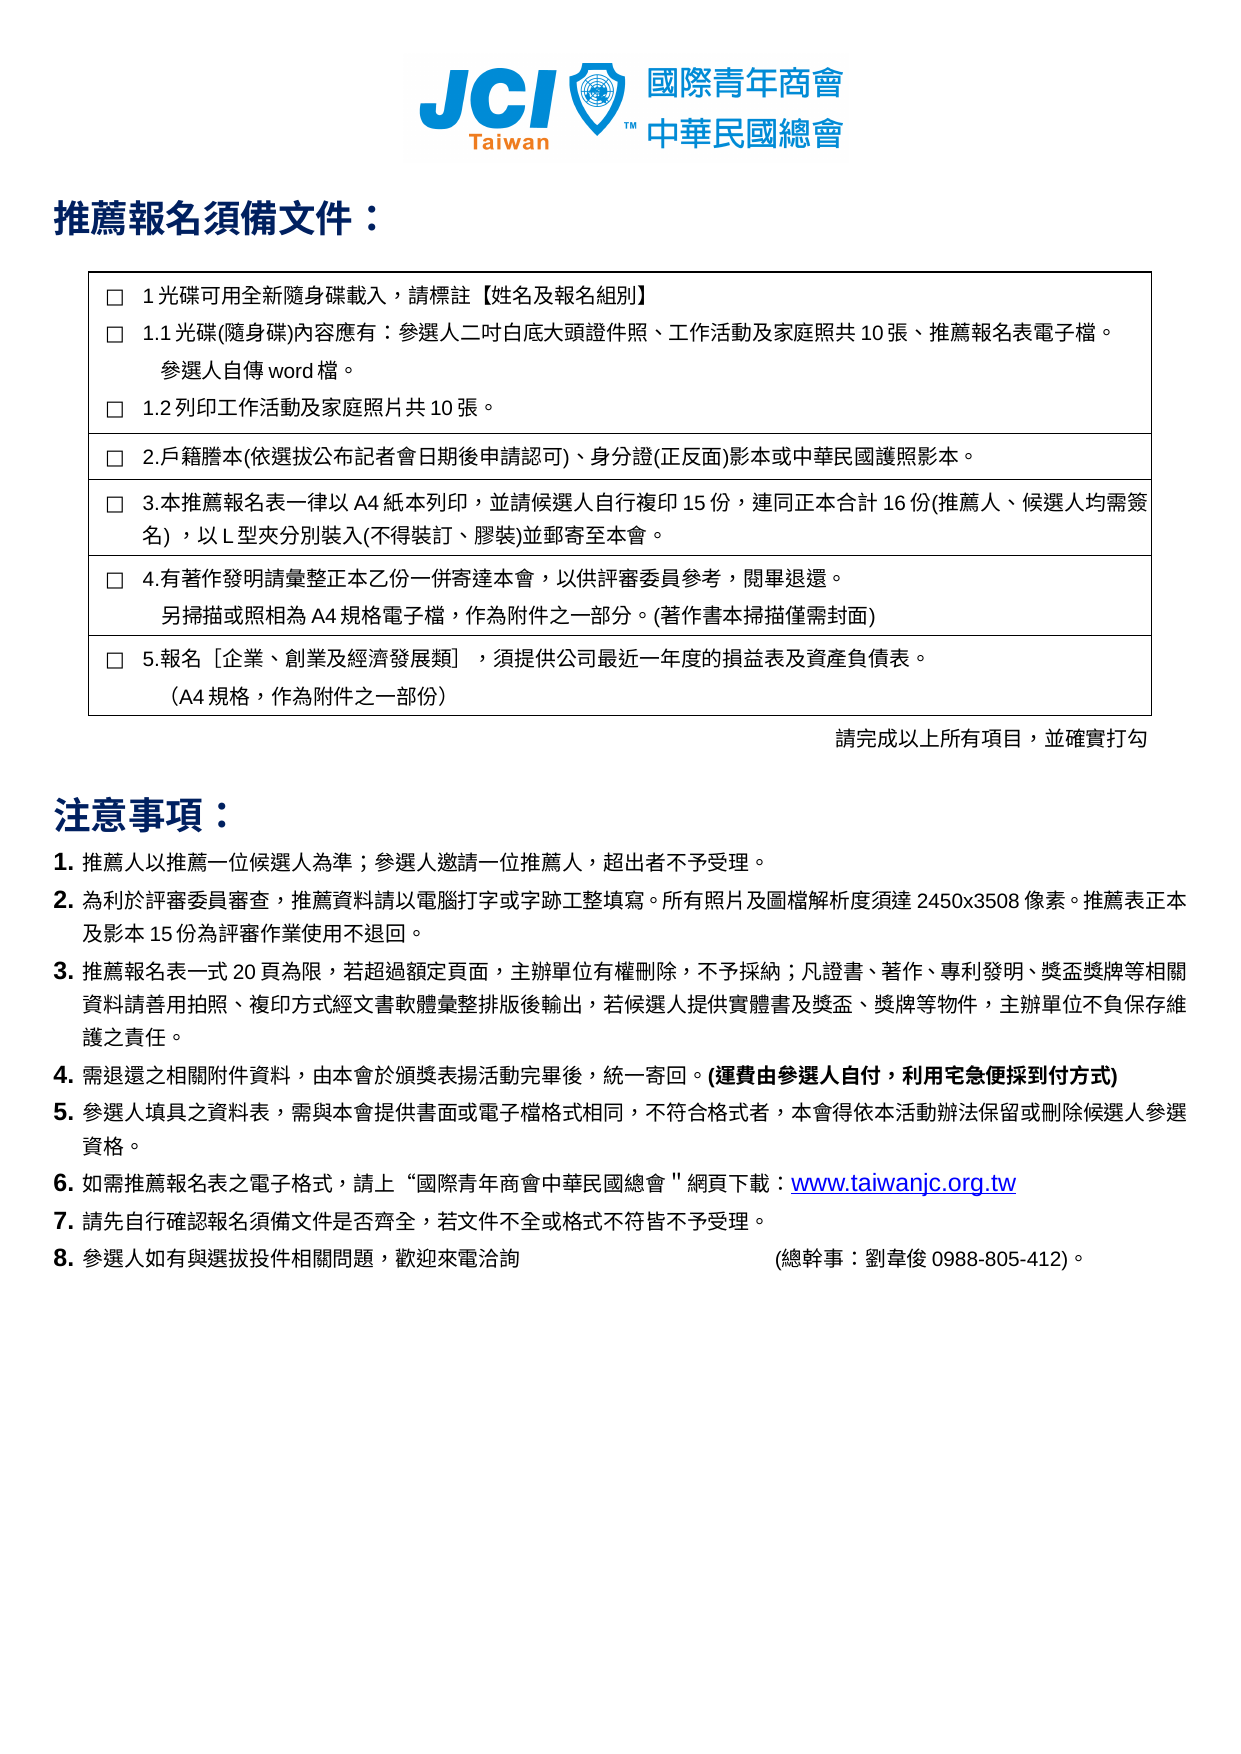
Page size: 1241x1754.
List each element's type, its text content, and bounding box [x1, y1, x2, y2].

text 注意事項： [53, 786, 1187, 840]
table_header 1光碟可用全新隨身碟載入，請標註【姓名及報名組別】 1.1光碟(隨身碟)內容應有：參選人二吋白底大頭證件照、工作活動及家庭照共10張、推薦報名表電子檔。 參選人自傳word檔。 1.2列印工作活動及家庭照片共10張。 [89, 273, 1151, 433]
list 參選人填具之資料表，需與本會提供書面或電子檔格式相同，不符合格式者，本會得依本活動辦法保留或刪除候選人參選資格。 [53, 1094, 1187, 1161]
list 需退還之相關附件資料，由本會於頒獎表揚活動完畢後，統一寄回。(運費由參選人自付，利用宅急便採到付方式) [53, 1057, 1187, 1090]
table_cell 2.戶籍謄本(依選拔公布記者會日期後申請認可)、身分證(正反面)影本或中華民國護照影本。 [89, 434, 1151, 478]
picture [403, 53, 849, 163]
text 請完成以上所有項目，並確實打勾 [836, 720, 1187, 753]
text 推薦報名須備文件： [53, 207, 1187, 239]
list 請先自行確認報名須備文件是否齊全，若文件不全或格式不符皆不予受理。 [53, 1202, 1187, 1236]
list 如需推薦報名表之電子格式，請上“國際青年商會中華民國總會＂網頁下載：www.taiwanjc.org.tw [53, 1165, 1187, 1198]
list 推薦報名表一式20頁為限，若超過額定頁面，主辦單位有權刪除，不予採納；凡證書、著作、專利發明、獎盃獎牌等相關資料請善用拍照、複印方式經文書軟體彙整排版後輸出，若候選人提供實體書及獎盃、獎牌等物件，主辦單位不負保存維護之責任。 [53, 952, 1187, 1052]
table_cell 5.報名［企業、創業及經濟發展類］，須提供公司最近一年度的損益表及資產負債表。 （A4規格，作為附件之一部份） [89, 636, 1151, 715]
list 為利於評審委員審查，推薦資料請以電腦打字或字跡工整填寫。所有照片及圖檔解析度須達2450x3508像素。推薦表正本及影本15份為評審作業使用不退回。 [53, 882, 1187, 948]
table_cell 3.本推薦報名表一律以A4紙本列印，並請候選人自行複印15份，連同正本合計16份(推薦人、候選人均需簽名) ，以L型夾分別裝入(不得裝訂、膠裝)並郵寄至本會。 [89, 480, 1151, 554]
list 參選人如有與選拔投件相關問題，歡迎來電洽詢 (總幹事：劉韋俊0988-805-412)。 [53, 1240, 1187, 1273]
list 推薦人以推薦一位候選人為準；參選人邀請一位推薦人，超出者不予受理。 [53, 844, 1187, 877]
table_cell 4.有著作發明請彙整正本乙份一併寄達本會，以供評審委員參考，閱畢退還。 另掃描或照相為A4規格電子檔，作為附件之一部分。(著作書本掃描僅需封面) [89, 556, 1151, 635]
